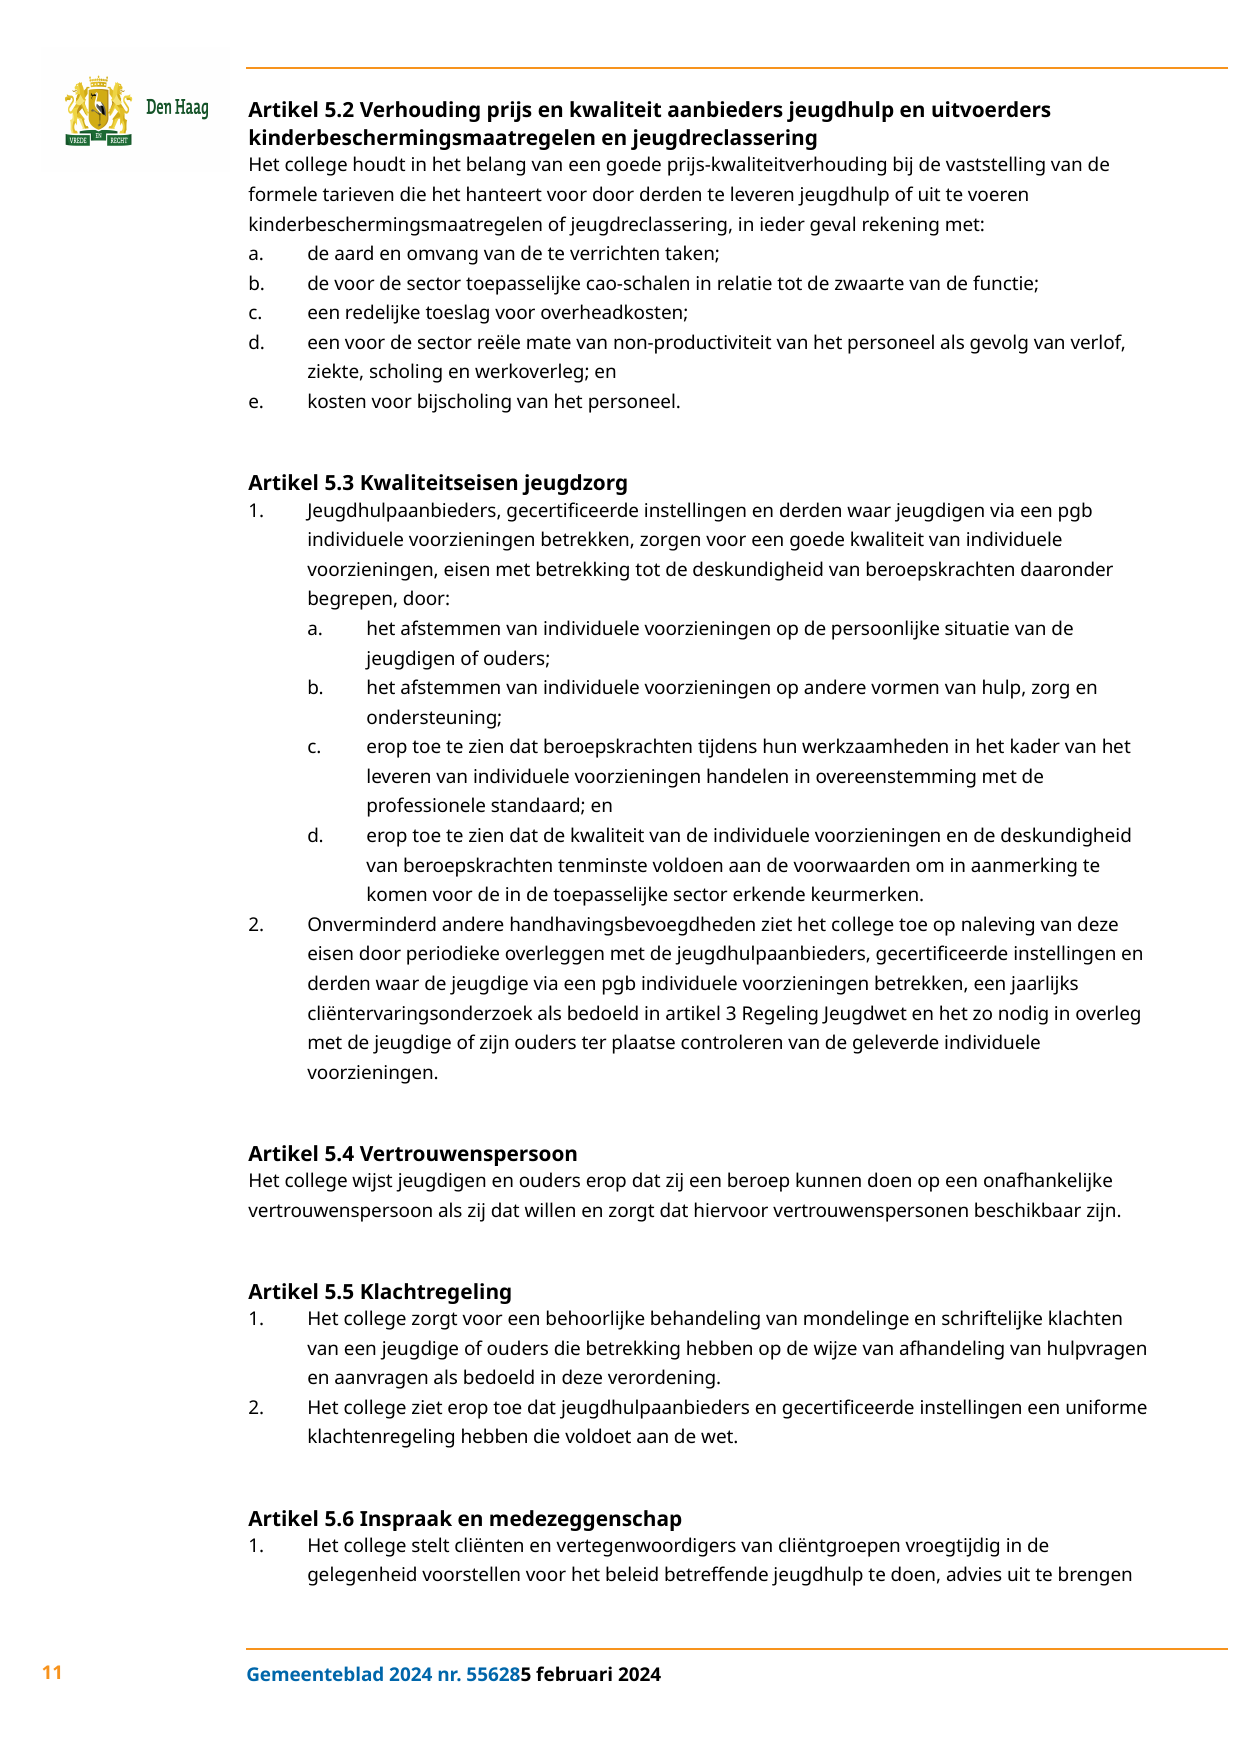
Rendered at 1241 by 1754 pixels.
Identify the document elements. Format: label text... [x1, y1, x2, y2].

list kosten voor bijscholing van het personeel. [248, 388, 1152, 414]
text Artikel 5.2 Verhouding prijs en kwaliteit aanbieders jeugdhulp en uitvoerders kinderbeschermingsmaatregelen en jeugdreclassering [248, 95, 1152, 152]
list een voor de sector reële mate van non-productiviteit van het personeel als gevolg van verlof, ziekte, scholing en werkoverleg; en [248, 329, 1152, 384]
list het afstemmen van individuele voorzieningen op andere vormen van hulp, zorg en ondersteuning; [307, 674, 1152, 729]
list Het college ziet erop toe dat jeugdhulpaanbieders en gecertificeerde instellingen een uniforme klachtenregeling hebben die voldoet aan de wet. [248, 1394, 1152, 1449]
text Artikel 5.3 Kwaliteitseisen jeugdzorg [248, 468, 1152, 497]
picture [41, 47, 231, 172]
list Jeugdhulpaanbieders, gecertificeerde instellingen en derden waar jeugdigen via een pgb individuele voorzieningen betrekken, zorgen voor een goede kwaliteit van individuele voorzieningen, eisen met betrekking tot de deskundigheid van beroepskrachten daaronder begrepen, door: [248, 497, 1152, 611]
list Onverminderd andere handhavingsbevoegdheden ziet het college toe op naleving van deze eisen door periodieke overleggen met de jeugdhulpaanbieders, gecertificeerde instellingen en derden waar de jeugdige via een pgb individuele voorzieningen betrekken, een jaarlijks cliëntervaringsonderzoek als bedoeld in artikel 3 Regeling Jeugdwet en het zo nodig in overleg met de jeugdige of zijn ouders ter plaatse controleren van de geleverde individuele voorzieningen. [248, 911, 1152, 1084]
text Het college wijst jeugdigen en ouders erop dat zij een beroep kunnen doen op een onafhankelijke vertrouwenspersoon als zij dat willen en zorgt dat hiervoor vertrouwenspersonen beschikbaar zijn. [248, 1167, 1152, 1223]
list een redelijke toeslag voor overheadkosten; [248, 299, 1152, 325]
list het afstemmen van individuele voorzieningen op de persoonlijke situatie van de jeugdigen of ouders; [307, 615, 1152, 670]
text Artikel 5.5 Klachtregeling [248, 1277, 1152, 1305]
list erop toe te zien dat beroepskrachten tijdens hun werkzaamheden in het kader van het leveren van individuele voorzieningen handelen in overeenstemming met de professionele standaard; en [307, 733, 1152, 818]
list de voor de sector toepasselijke cao-schalen in relatie tot de zwaarte van de functie; [248, 270, 1152, 296]
text Het college houdt in het belang van een goede prijs-kwaliteitverhouding bij de vaststelling van de formele tarieven die het hanteert voor door derden te leveren jeugdhulp of uit te voeren kinderbeschermingsmaatregelen of jeugdreclassering, in ieder geval rekening met: [248, 152, 1152, 237]
list erop toe te zien dat de kwaliteit van de individuele voorzieningen en de deskundigheid van beroepskrachten tenminste voldoen aan de voorwaarden om in aanmerking te komen voor de in de toepasselijke sector erkende keurmerken. [307, 822, 1152, 907]
text Artikel 5.4 Vertrouwenspersoon [248, 1139, 1152, 1167]
text Artikel 5.6 Inspraak en medezeggenschap [248, 1504, 1152, 1532]
list de aard en omvang van de te verrichten taken; [248, 240, 1152, 266]
list Het college zorgt voor een behoorlijke behandeling van mondelinge en schriftelijke klachten van een jeugdige of ouders die betrekking hebben op de wijze van afhandeling van hulpvragen en aanvragen als bedoeld in deze verordening. [248, 1305, 1152, 1390]
list Het college stelt cliënten en vertegenwoordigers van cliëntgroepen vroegtijdig in de gelegenheid voorstellen voor het beleid betreffende jeugdhulp te doen, advies uit te brengen [248, 1532, 1152, 1587]
